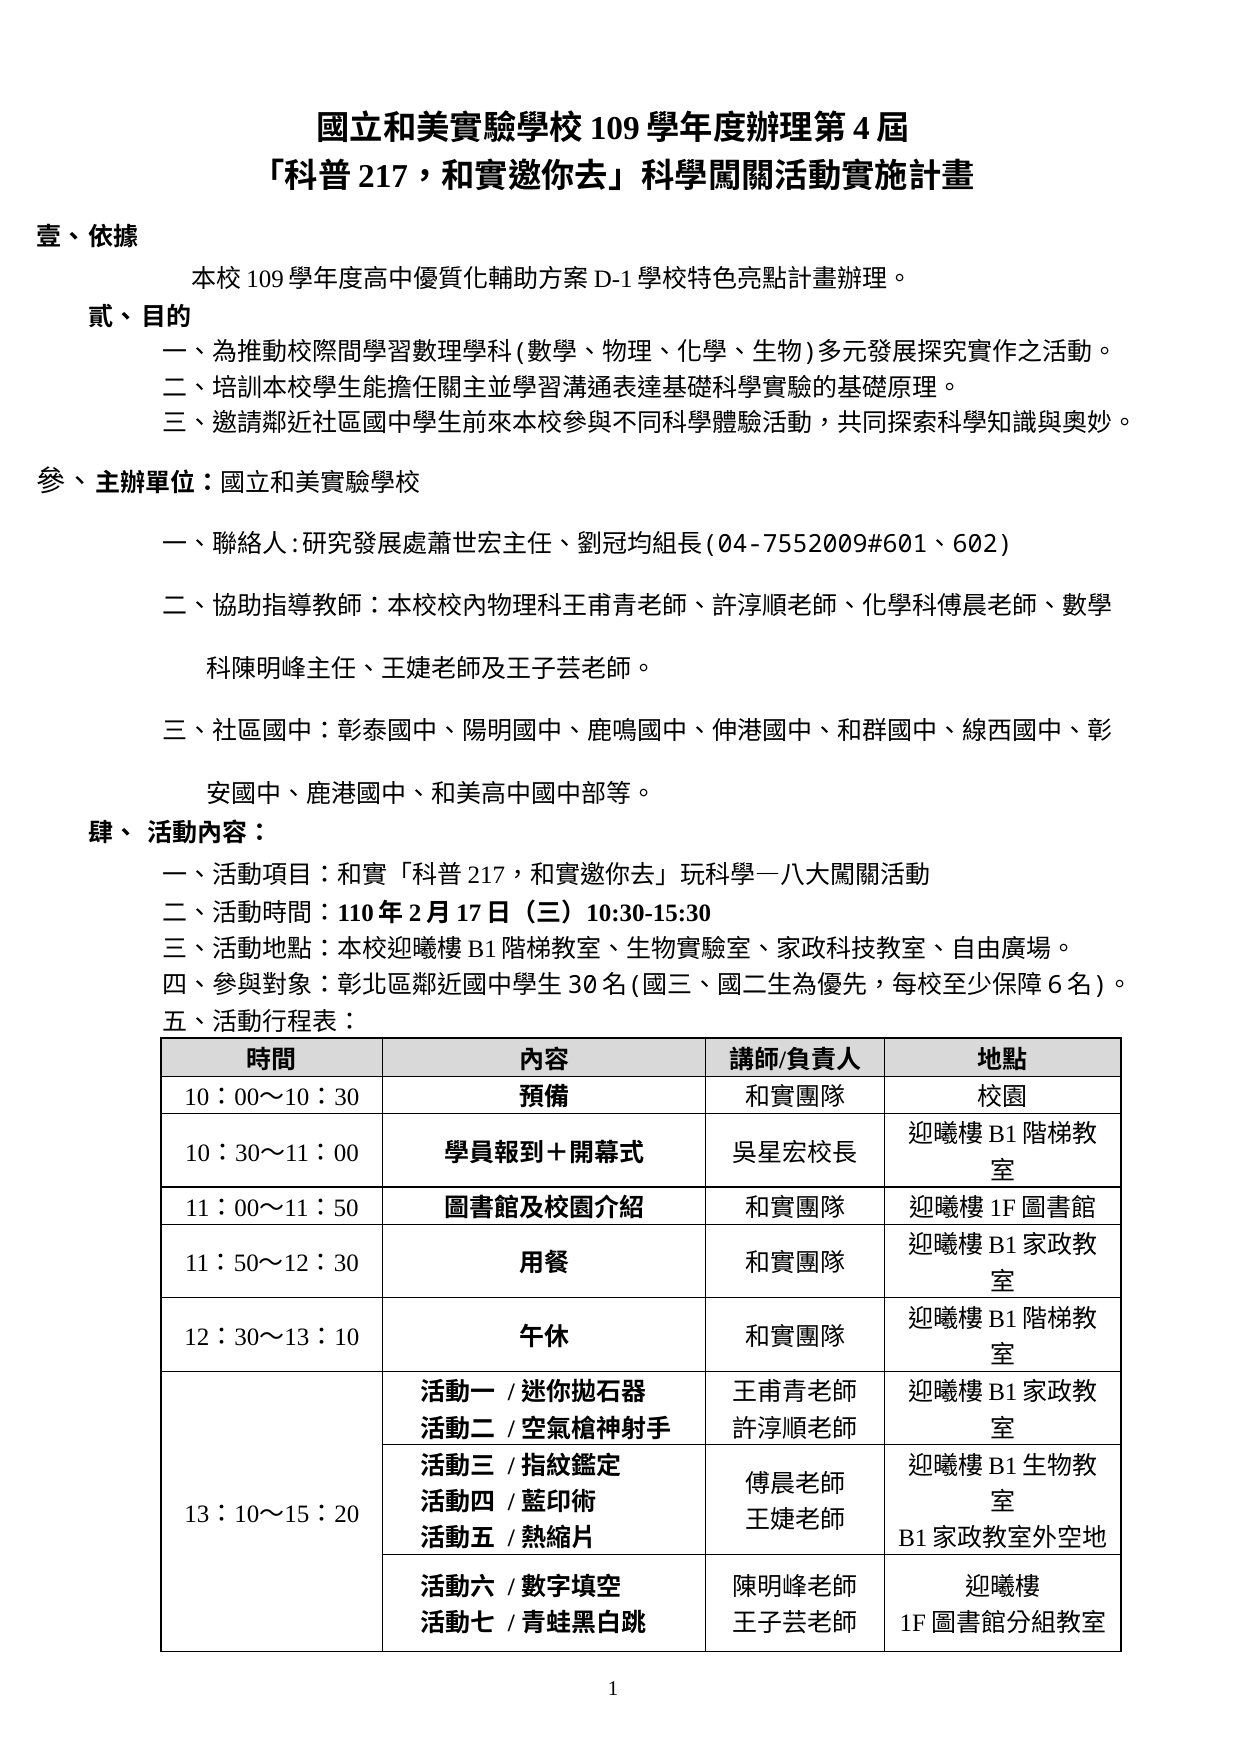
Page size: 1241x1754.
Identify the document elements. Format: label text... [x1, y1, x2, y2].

table_cell 傅晨老師 王婕老師 [706, 1445, 884, 1554]
table_header 講師/負責人 [706, 1039, 884, 1076]
table_cell 活動三 / 指紋鑑定 活動四 / 藍印術 活動五 / 熱縮片 [383, 1445, 705, 1554]
list 依據 [36, 216, 1137, 252]
text 三、邀請鄰近社區國中學生前來本校參與不同科學體驗活動，共同探索科學知識與奧妙。 [162, 403, 1137, 439]
table_cell 校園 [885, 1077, 1120, 1113]
text 五、活動行程表： [133, 1001, 1137, 1037]
text 一、活動項目：和實「科普217，和實邀你去」玩科學—八大闖關活動 [133, 848, 1137, 892]
table_cell 和實團隊 [706, 1225, 884, 1297]
table_header 地點 [885, 1039, 1120, 1076]
text 國立和美實驗學校109學年度辦理第4屆 [89, 101, 1137, 149]
table_cell 預備 [383, 1077, 705, 1113]
text 四、參與對象：彰北區鄰近國中學生30名(國三、國二生為優先，每校至少保障6名)。 [162, 965, 1137, 1001]
text 一、為推動校際間學習數理學科(數學、物理、化學、生物)多元發展探究實作之活動。 [162, 332, 1137, 368]
table_header 時間 [162, 1039, 382, 1076]
table_cell 吳星宏校長 [706, 1114, 884, 1186]
table_cell 和實團隊 [706, 1077, 884, 1113]
table_cell 用餐 [383, 1225, 705, 1297]
table_cell 陳明峰老師 王子芸老師 [706, 1555, 884, 1651]
table_cell 迎曦樓B1家政教室 [885, 1372, 1120, 1444]
table_cell 王甫青老師 許淳順老師 [706, 1372, 884, 1444]
list 活動內容： [89, 812, 1137, 848]
table_cell 迎曦樓1F圖書館 [885, 1188, 1120, 1224]
table_cell 迎曦樓B1生物教室 B1家政教室外空地 [885, 1445, 1120, 1554]
text 三、活動地點：本校迎曦樓B1階梯教室、生物實驗室、家政科技教室、自由廣場。 [133, 928, 1137, 965]
list 目的 [89, 296, 1137, 332]
table_cell 11：50～12：30 [162, 1225, 382, 1297]
table_cell 迎曦樓B1家政教室 [885, 1225, 1120, 1297]
table_cell 和實團隊 [706, 1298, 884, 1371]
table_cell 13：10～15：20 [162, 1372, 382, 1651]
table_cell 圖書館及校園介紹 [383, 1188, 705, 1224]
text 一、聯絡人:研究發展處蕭世宏主任、劉冠均組長(04-7552009#601、602) [162, 500, 1137, 562]
table_cell 和實團隊 [706, 1188, 884, 1224]
table_cell 活動六 / 數字填空 活動七 / 青蛙黑白跳 [383, 1555, 705, 1651]
text 二、培訓本校學生能擔任關主並學習溝通表達基礎科學實驗的基礎原理。 [162, 368, 1137, 403]
text 二、協助指導教師：本校校內物理科王甫青老師、許淳順老師、化學科傅晨老師、數學科陳明峰主任、王婕老師及王子芸老師。 [162, 562, 1137, 687]
table_cell 學員報到＋開幕式 [383, 1114, 705, 1186]
table_cell 迎曦樓 1F圖書館分組教室 [885, 1555, 1120, 1651]
table_cell 活動一 / 迷你拋石器 活動二 / 空氣槍神射手 [383, 1372, 705, 1444]
table_header 內容 [383, 1039, 705, 1076]
table_cell 迎曦樓B1階梯教室 [885, 1114, 1120, 1186]
table_cell 10：30～11：00 [162, 1114, 382, 1186]
text 三、社區國中：彰泰國中、陽明國中、鹿鳴國中、伸港國中、和群國中、線西國中、彰安國中、鹿港國中、和美高中國中部等。 [162, 687, 1137, 812]
table_cell 12：30～13：10 [162, 1298, 382, 1371]
table_cell 迎曦樓B1階梯教室 [885, 1298, 1120, 1371]
text 二、活動時間：110年2月17日（三）10:30-15:30 [133, 892, 1137, 928]
text 本校109學年度高中優質化輔助方案D-1學校特色亮點計畫辦理。 [191, 252, 1137, 296]
table_cell 11：00～11：50 [162, 1188, 382, 1224]
table_cell 10：00～10：30 [162, 1077, 382, 1113]
list 主辦單位：國立和美實驗學校 [36, 457, 1137, 500]
table_cell 午休 [383, 1298, 705, 1371]
text 「科普217，和實邀你去」科學闖關活動實施計畫 [89, 149, 1137, 197]
